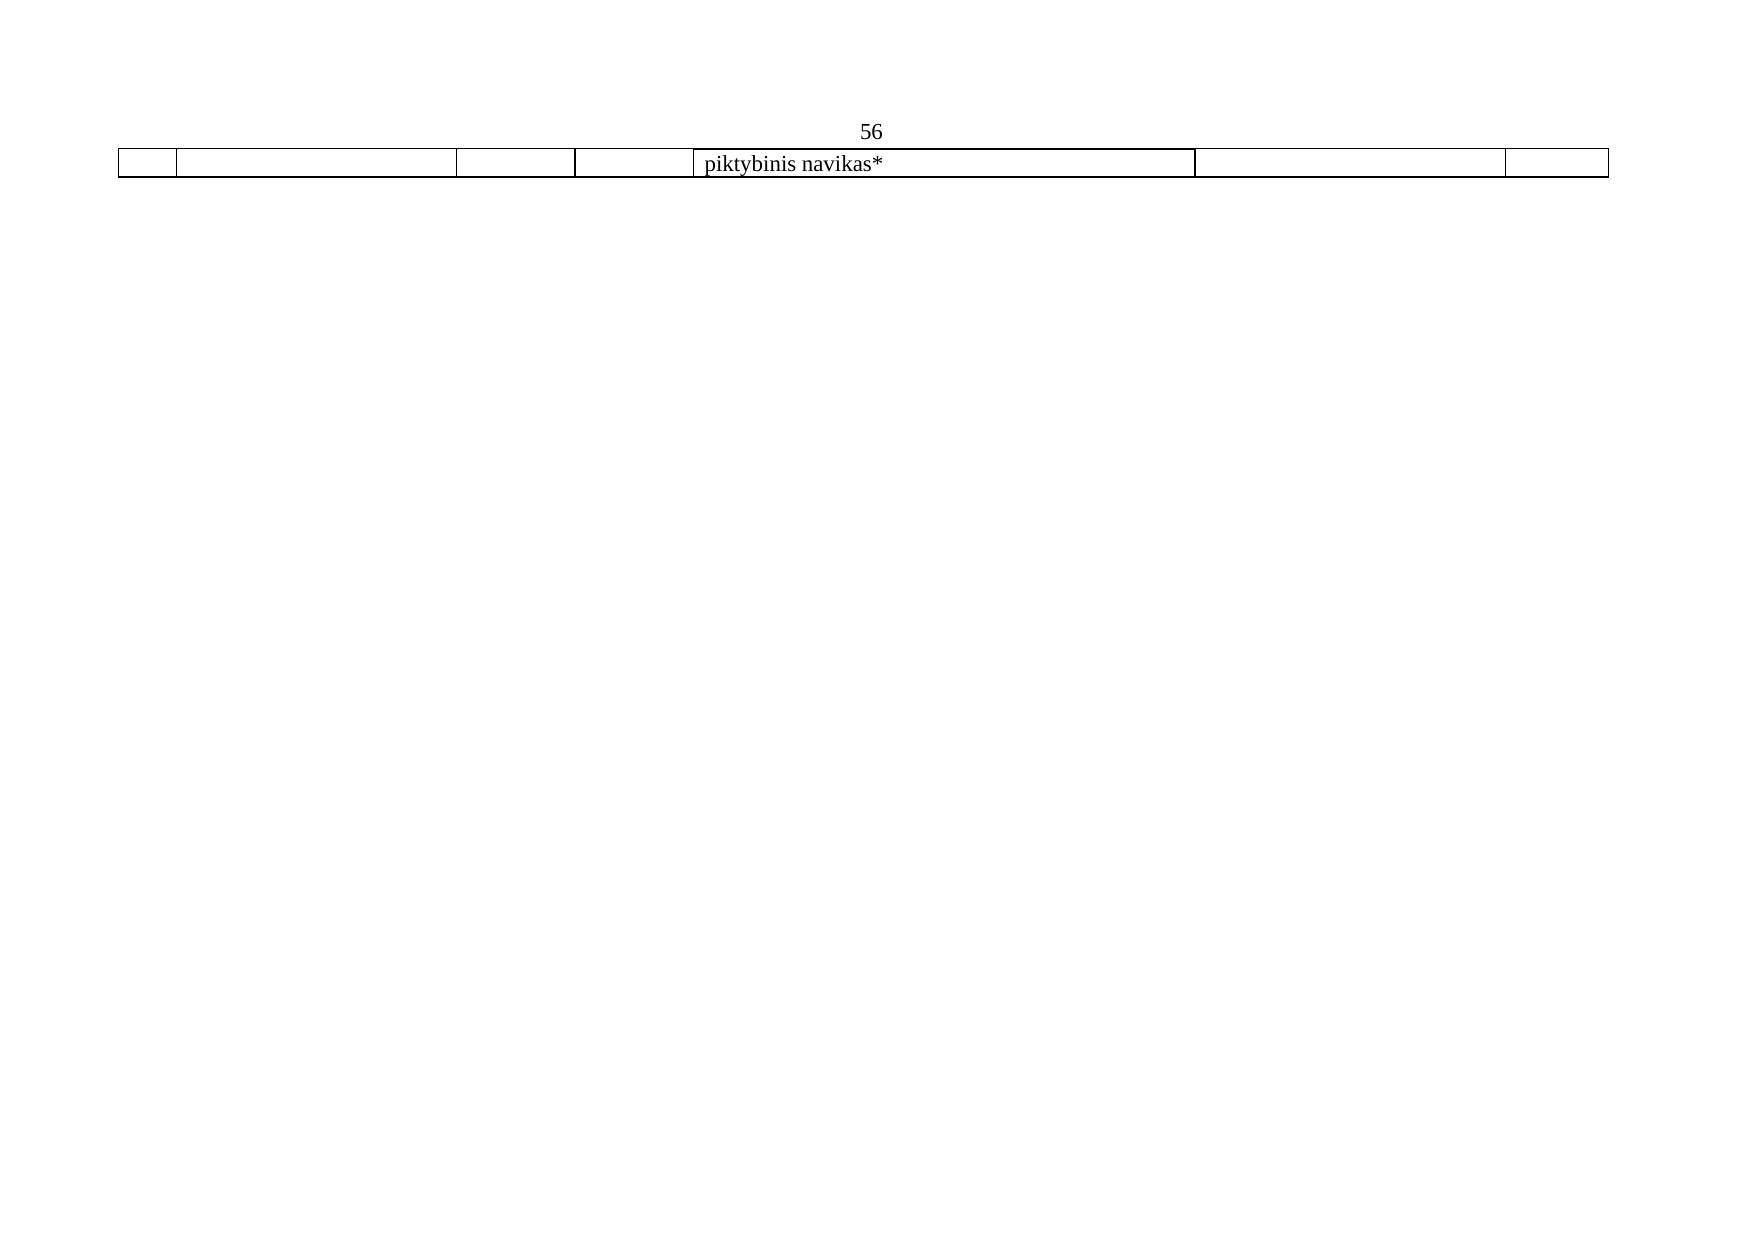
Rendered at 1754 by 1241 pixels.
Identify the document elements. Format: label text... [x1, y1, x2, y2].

table_header [1196, 149, 1505, 176]
table_header [119, 149, 176, 176]
table_header [1506, 149, 1608, 176]
table_header [177, 149, 456, 176]
table_cell piktybinis navikas* [694, 150, 1194, 176]
table_header [576, 149, 693, 176]
table_header [457, 149, 574, 176]
